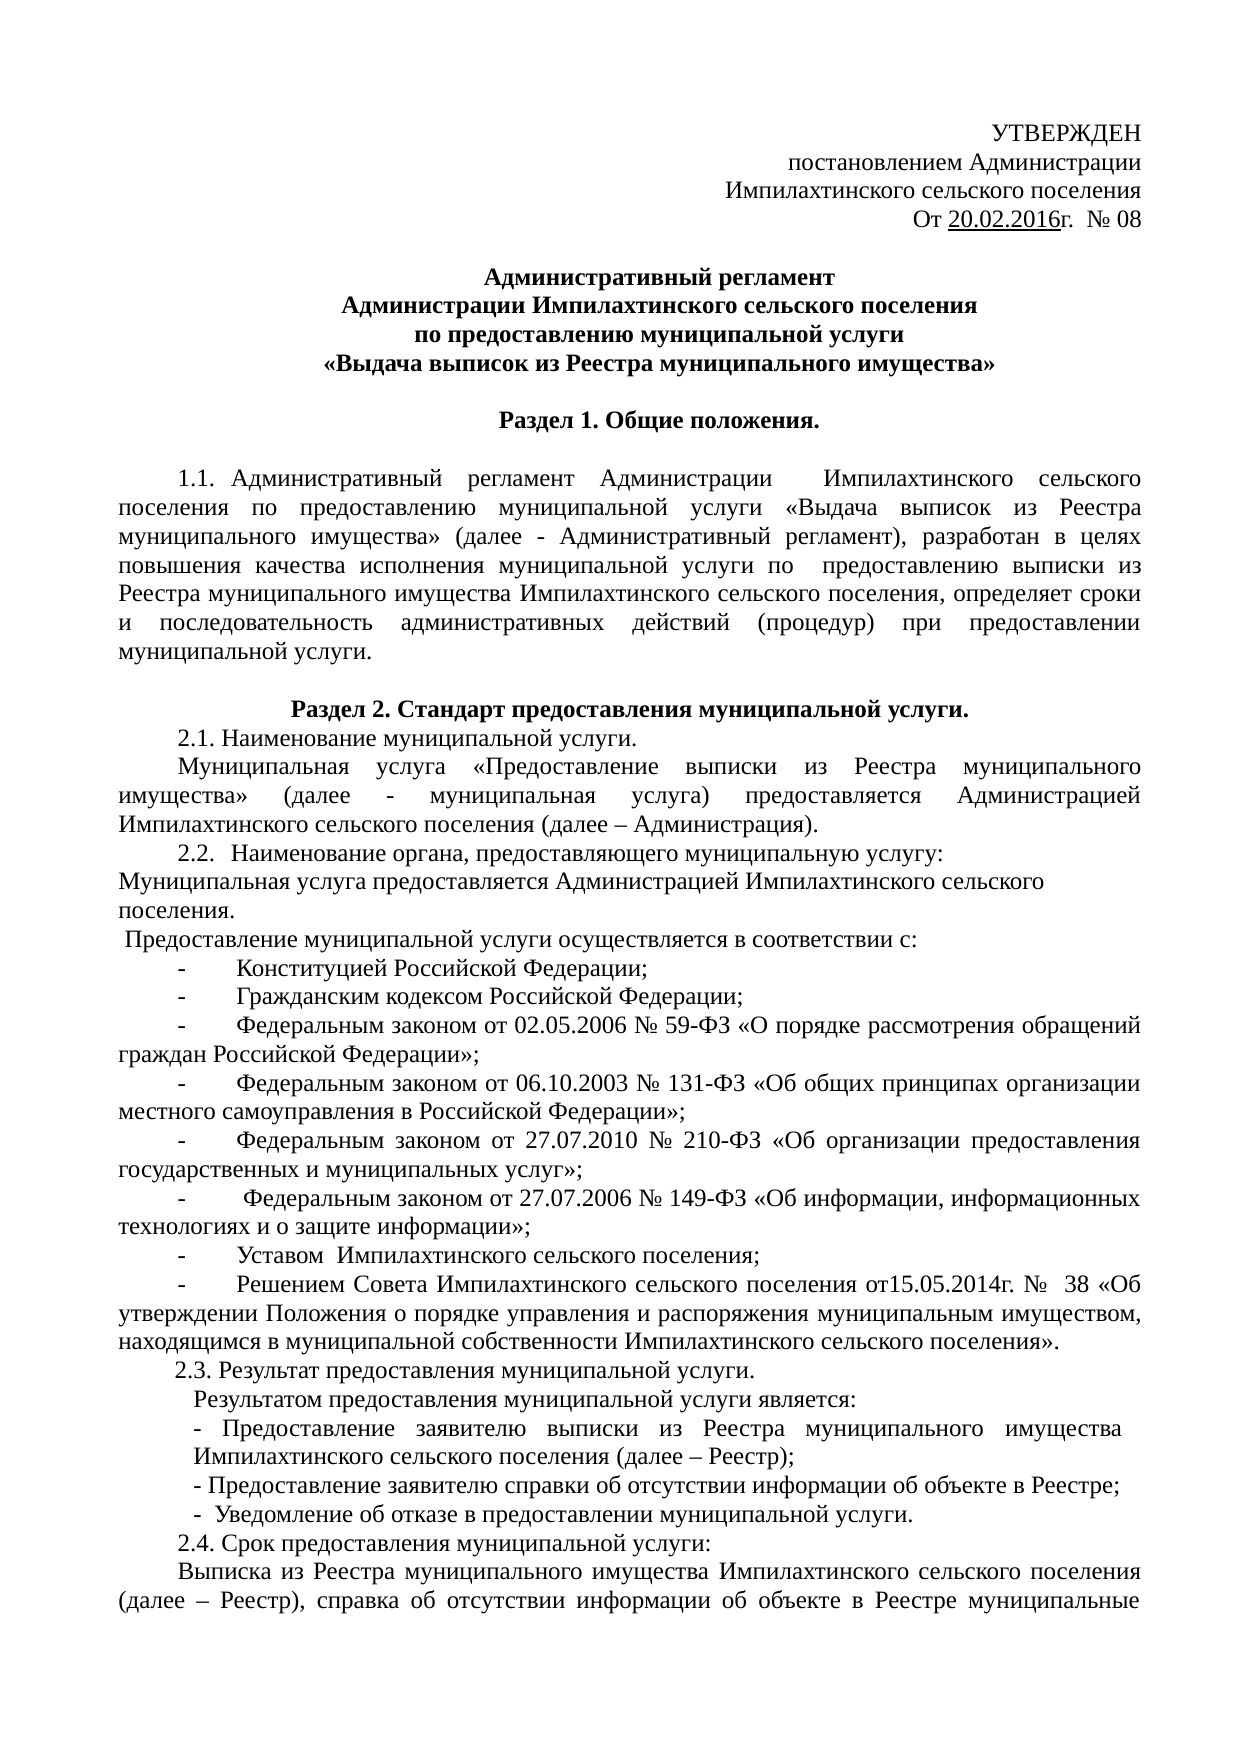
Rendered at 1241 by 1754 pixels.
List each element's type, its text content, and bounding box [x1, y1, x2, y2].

list Конституцией Российской Федерации; [118, 953, 1141, 981]
list Результатом предоставления муниципальной услуги является: [156, 1384, 1122, 1413]
text Раздел 2. Стандарт предоставления муниципальной услуги. [118, 694, 1141, 723]
text Администрации Импилахтинского сельского поселения [118, 291, 1141, 319]
text 2.4. Срок предоставления муниципальной услуги: [118, 1528, 1141, 1556]
text Административный регламент [118, 262, 1141, 291]
text по предоставлению муниципальной услуги [118, 319, 1141, 348]
list - Уведомление об отказе в предоставлении муниципальной услуги. [118, 1499, 1141, 1528]
list 2.3. Результат предоставления муниципальной услуги. [118, 1355, 1141, 1384]
list Муниципальная услуга предоставляется Администрацией Импилахтинского сельского поселения. [118, 866, 1141, 924]
text Выписка из Реестра муниципального имущества Импилахтинского сельского поселения (далее – Реестр), справка об отсутствии информации об объекте в Реестре муниципальные [118, 1556, 1141, 1614]
text Предоставление муниципальной услуги осуществляется в соответствии с: [118, 924, 1141, 953]
text 2.1. Наименование муниципальной услуги. [118, 723, 1141, 751]
list Федеральным законом от 27.07.2010 № 210-ФЗ «Об организации предоставления государственных и муниципальных услуг»; [118, 1125, 1141, 1183]
text Муниципальная услуга «Предоставление выписки из Реестра муниципального имущества» (далее - муниципальная услуга) предоставляется Администрацией Импилахтинского сельского поселения (далее – Администрация). [118, 751, 1141, 838]
text Раздел 1. Общие положения. [118, 406, 1141, 434]
list - Предоставление заявителю справки об отсутствии информации об объекте в Реестре; [156, 1470, 1122, 1499]
list Административный регламент Администрации Импилахтинского сельского поселения по предоставлению муниципальной услуги «Выдача выписок из Реестра муниципального имущества» (далее - Административный регламент), разработан в целях повышения качества исполнения муниципальной услуги по предоставлению выписки из Реестра муниципального имущества Импилахтинского сельского поселения, определяет сроки и последовательность административных действий (процедур) при предоставлении муниципальной услуги. [118, 463, 1141, 665]
list Наименование органа, предоставляющего муниципальную услугу: [118, 838, 1141, 866]
list Уставом Импилахтинского сельского поселения; [118, 1240, 1141, 1269]
list Федеральным законом от 02.05.2006 № 59-ФЗ «О порядке рассмотрения обращений граждан Российской Федерации»; [118, 1010, 1141, 1068]
list - Предоставление заявителю выписки из Реестра муниципального имущества Импилахтинского сельского поселения (далее – Реестр); [156, 1413, 1122, 1470]
text «Выдача выписок из Реестра муниципального имущества» [118, 348, 1141, 377]
list Гражданским кодексом Российской Федерации; [118, 981, 1141, 1010]
list Федеральным законом от 06.10.2003 № 131-ФЗ «Об общих принципах организации местного самоуправления в Российской Федерации»; [118, 1068, 1141, 1125]
text УТВЕРЖДЕН постановлением Администрации Импилахтинского сельского поселения От 20.02.2016г. № 08 [606, 118, 1141, 233]
list Решением Совета Импилахтинского сельского поселения от15.05.2014г. № 38 «Об утверждении Положения о порядке управления и распоряжения муниципальным имуществом, находящимся в муниципальной собственности Импилахтинского сельского поселения». [118, 1269, 1141, 1355]
list Федеральным законом от 27.07.2006 № 149-ФЗ «Об информации, информационных технологиях и о защите информации»; [118, 1183, 1141, 1240]
